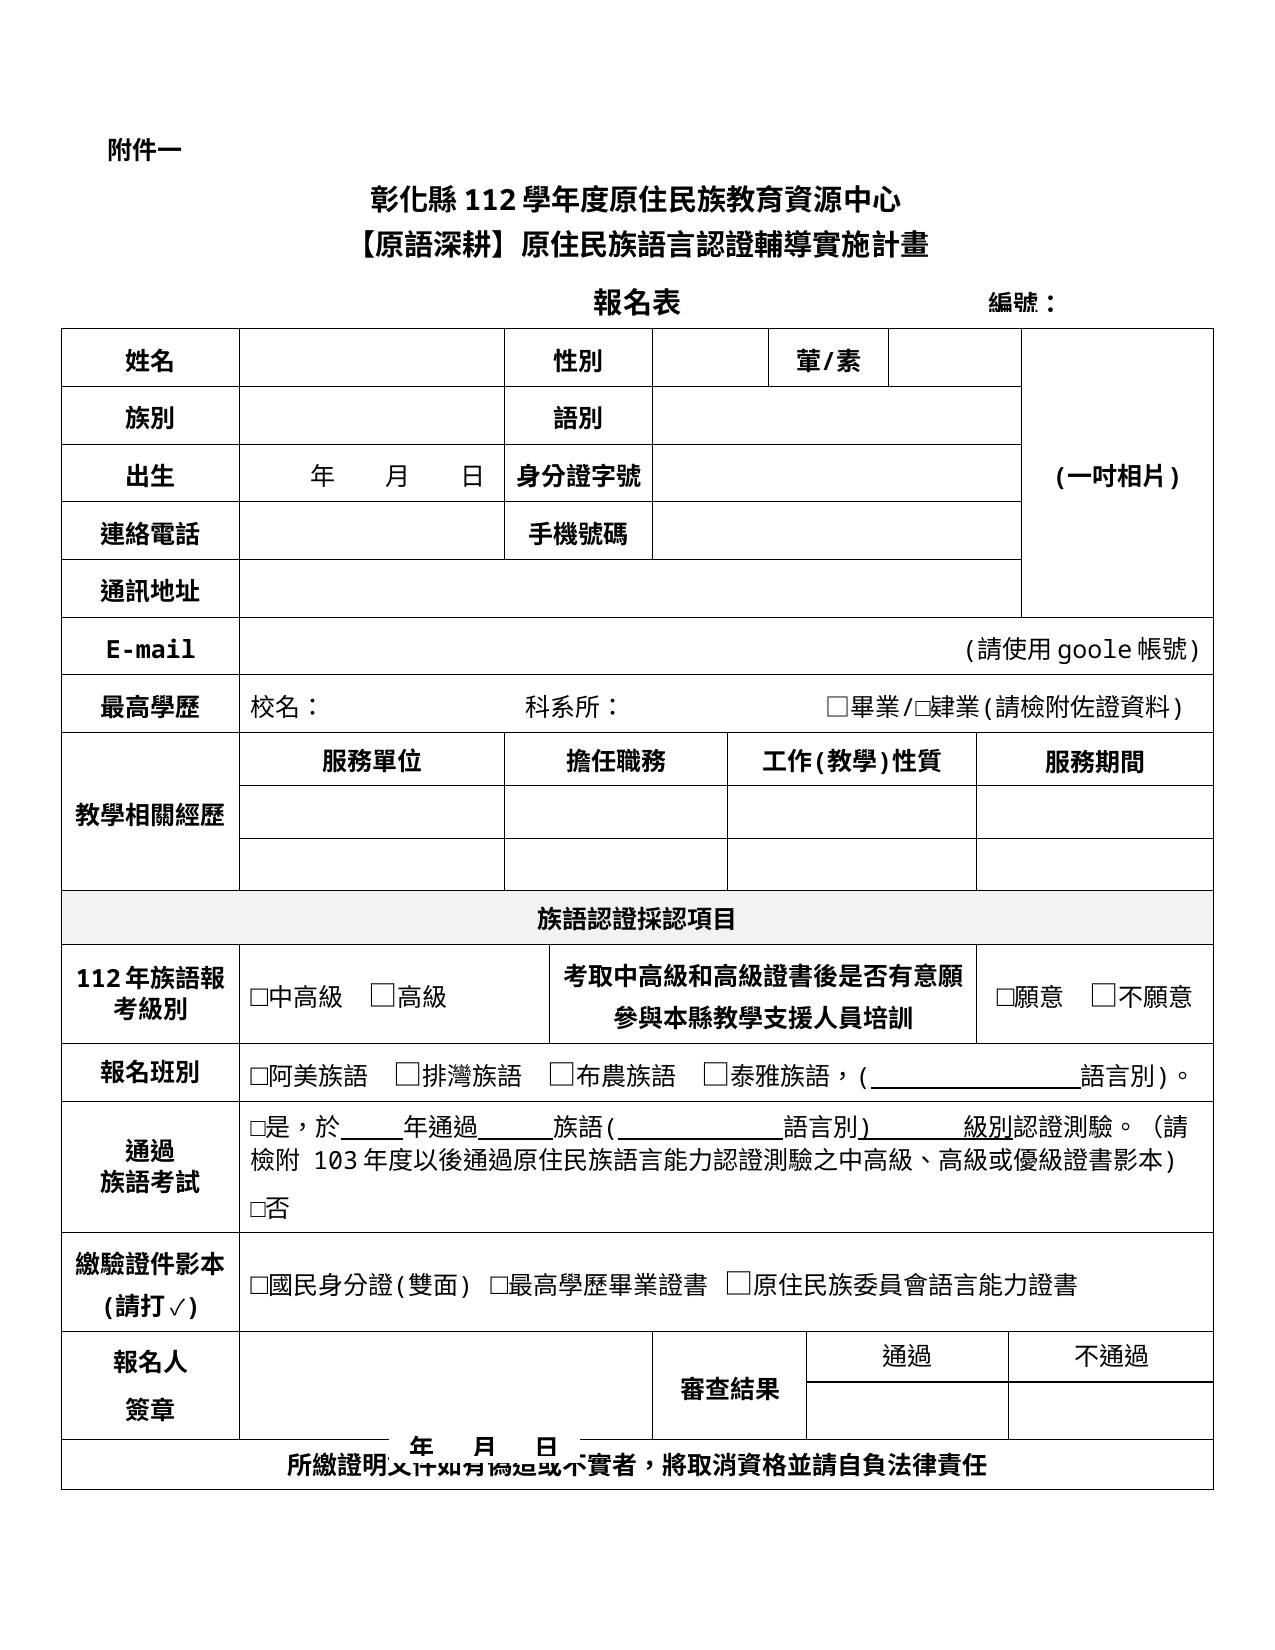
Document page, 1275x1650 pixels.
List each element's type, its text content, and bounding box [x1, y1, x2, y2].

table_cell 通過 族語考試 [62, 1102, 239, 1232]
table_cell 繳驗證件影本 (請打 ✓) [62, 1233, 239, 1331]
table_cell 通訊地址 [62, 560, 239, 617]
table_header (一吋相片) [1022, 329, 1213, 617]
text [53, 110, 237, 188]
table_cell [728, 839, 976, 890]
table_header [889, 329, 1021, 386]
text 彰化縣112學年度原住民族教育資源中心 [238, 181, 1034, 218]
table_cell □國民身分證(雙面) □最高學歷畢業證書 □原住民族委員會語言能力證書 [240, 1233, 1213, 1331]
table_cell [653, 387, 1021, 443]
table_cell [240, 502, 504, 559]
table_cell 手機號碼 [505, 502, 652, 559]
table_cell 教學相關經歷 [62, 733, 239, 890]
text 報名表 [187, 277, 1087, 321]
table_cell 服務單位 [240, 733, 504, 785]
table_header [653, 329, 768, 386]
table_cell 最高學歷 [62, 675, 239, 732]
table_cell [977, 786, 1213, 837]
table_header 性別 [505, 329, 652, 386]
table_cell 考取中高級和高級證書後是否有意願參與本縣教學支援人員培訓 [550, 945, 976, 1043]
table_cell 審查結果 [653, 1332, 806, 1439]
table_cell 工作(教學)性質 [728, 733, 976, 785]
text 編號： [987, 285, 1066, 312]
table_cell □是，於 年通過 族語( 語言別) 級別認證測驗。（請檢附 103年度以後通過原住民族語言能力認證測驗之中高級、高級或優級證書影本) □否 [240, 1102, 1213, 1232]
table_cell 年 月 日 [240, 445, 504, 501]
table_cell [977, 839, 1213, 890]
table_cell 所繳證明文件如有偽造或不實者，將取消資格並請自負法律責任 [62, 1440, 1213, 1488]
table_cell [240, 560, 1021, 617]
table_cell 擔任職務 [505, 733, 727, 785]
table_header 葷/素 [769, 329, 888, 386]
table_cell 不通過 [1009, 1332, 1213, 1381]
table_cell [728, 786, 976, 837]
table_cell 族別 [62, 387, 239, 443]
table_cell 服務期間 [977, 733, 1213, 785]
table_cell [505, 839, 727, 890]
table_cell 112年族語報考級別 [62, 945, 239, 1043]
table_header [240, 329, 504, 386]
table_cell 連絡電話 [62, 502, 239, 559]
table_cell □中高級 □高級 [240, 945, 549, 1043]
table_cell 校名： 科系所： □畢業/□肄業(請檢附佐證資料) [240, 675, 1213, 732]
table_header 姓名 [62, 329, 239, 386]
table_cell [807, 1383, 1008, 1439]
table_cell 族語認證採認項目 [62, 891, 1213, 944]
table_cell [653, 502, 1021, 559]
table_cell 通過 [807, 1332, 1008, 1381]
table_cell 出生 [62, 445, 239, 501]
table_cell [653, 445, 1021, 501]
text 附件一 [68, 131, 222, 167]
table_cell [240, 786, 504, 837]
table_cell 語別 [505, 387, 652, 443]
table_cell E-mail [62, 618, 239, 674]
table_cell (請使用goole帳號) [240, 618, 1213, 674]
table_cell [1009, 1383, 1213, 1439]
text 【原語深耕】原住民族語言認證輔導實施計畫 [187, 226, 1087, 263]
table_cell [240, 387, 504, 443]
table_cell 身分證字號 [505, 445, 652, 501]
table_cell 報名人 簽章 [62, 1332, 239, 1439]
table_cell 報名班別 [62, 1044, 239, 1101]
table_cell □願意 □不願意 [977, 945, 1213, 1043]
table_cell [240, 839, 504, 890]
table_cell □阿美族語 □排灣族語 □布農族語 □泰雅族語，( 語言別)。 [240, 1044, 1213, 1101]
table_cell [240, 1332, 652, 1463]
table_cell [505, 786, 727, 837]
